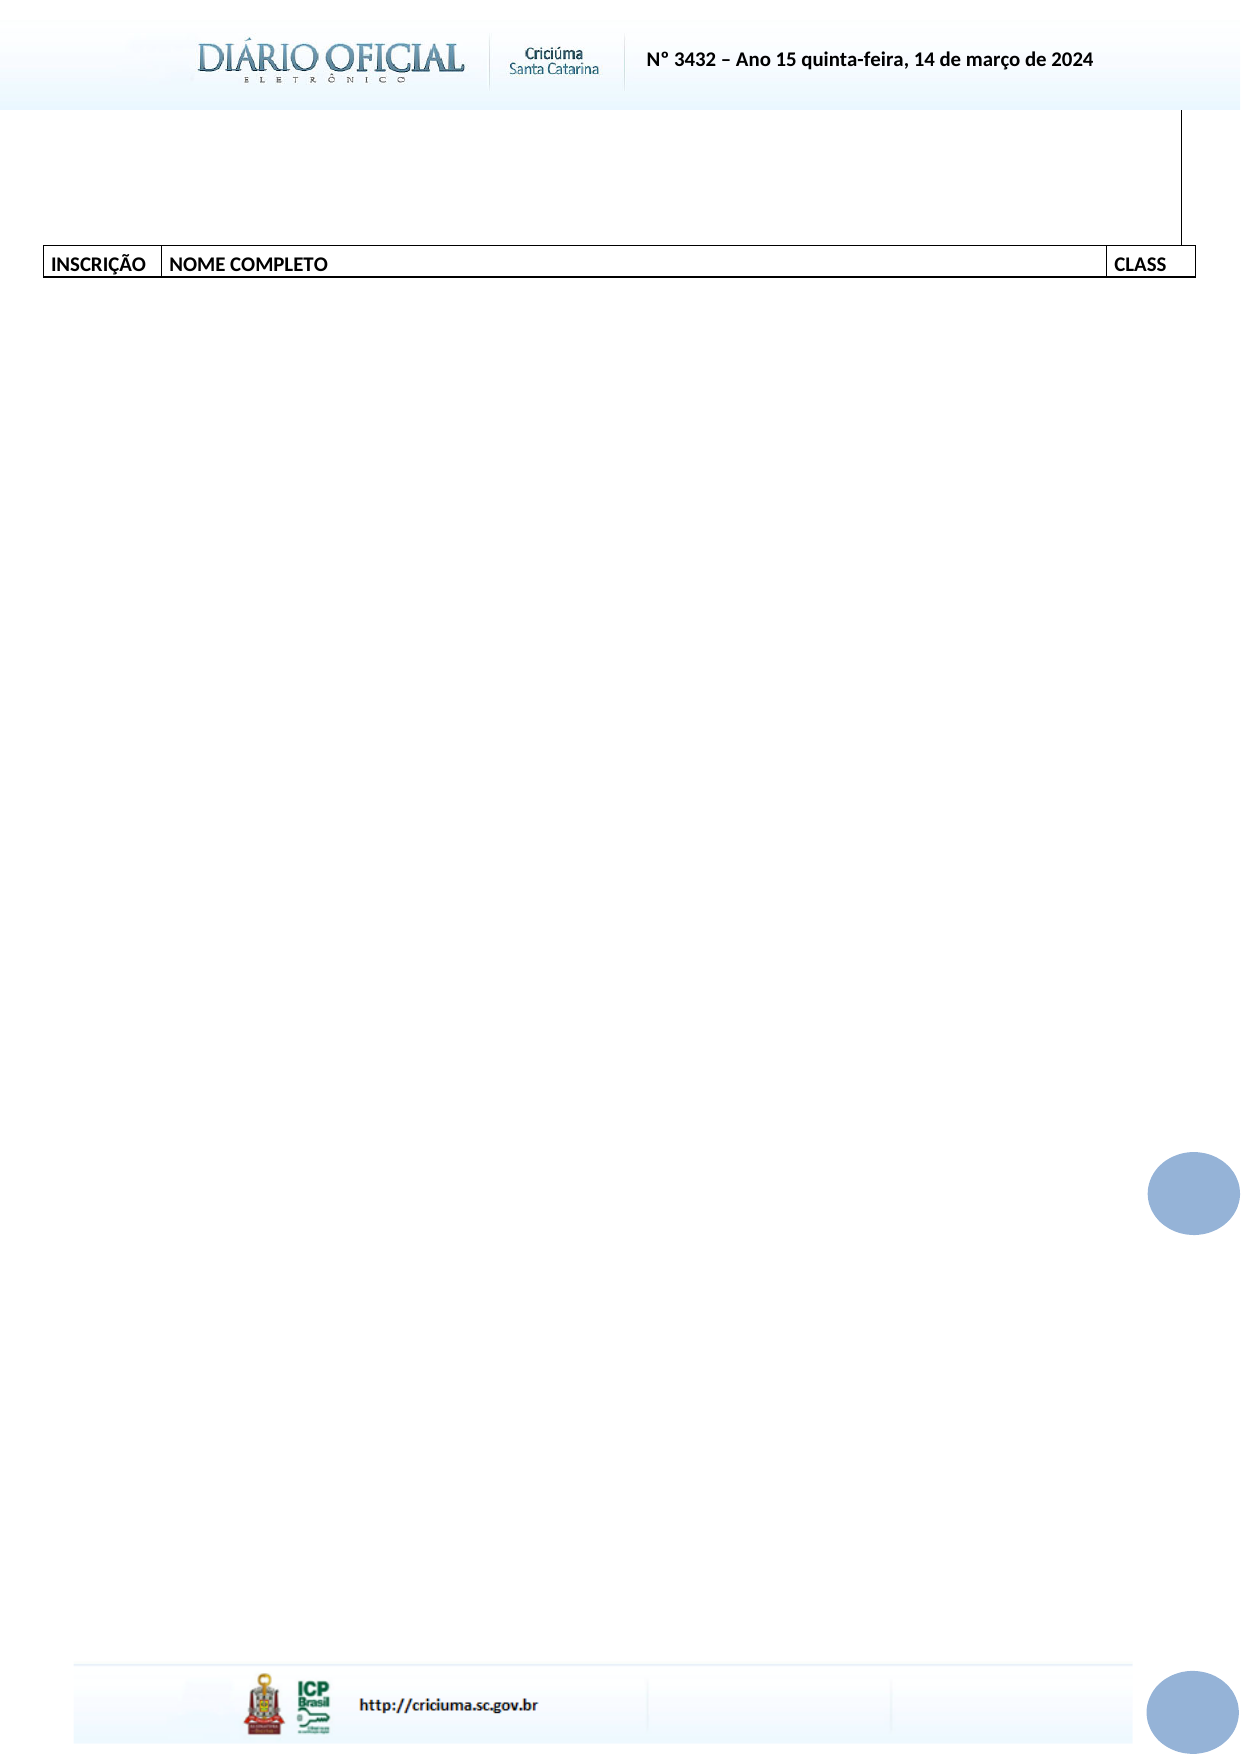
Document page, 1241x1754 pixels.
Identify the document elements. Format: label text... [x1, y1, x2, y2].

table_header CLASS [1107, 246, 1195, 276]
table_header NOME COMPLETO [162, 246, 1106, 276]
table_header INSCRIÇÃO [44, 246, 161, 276]
